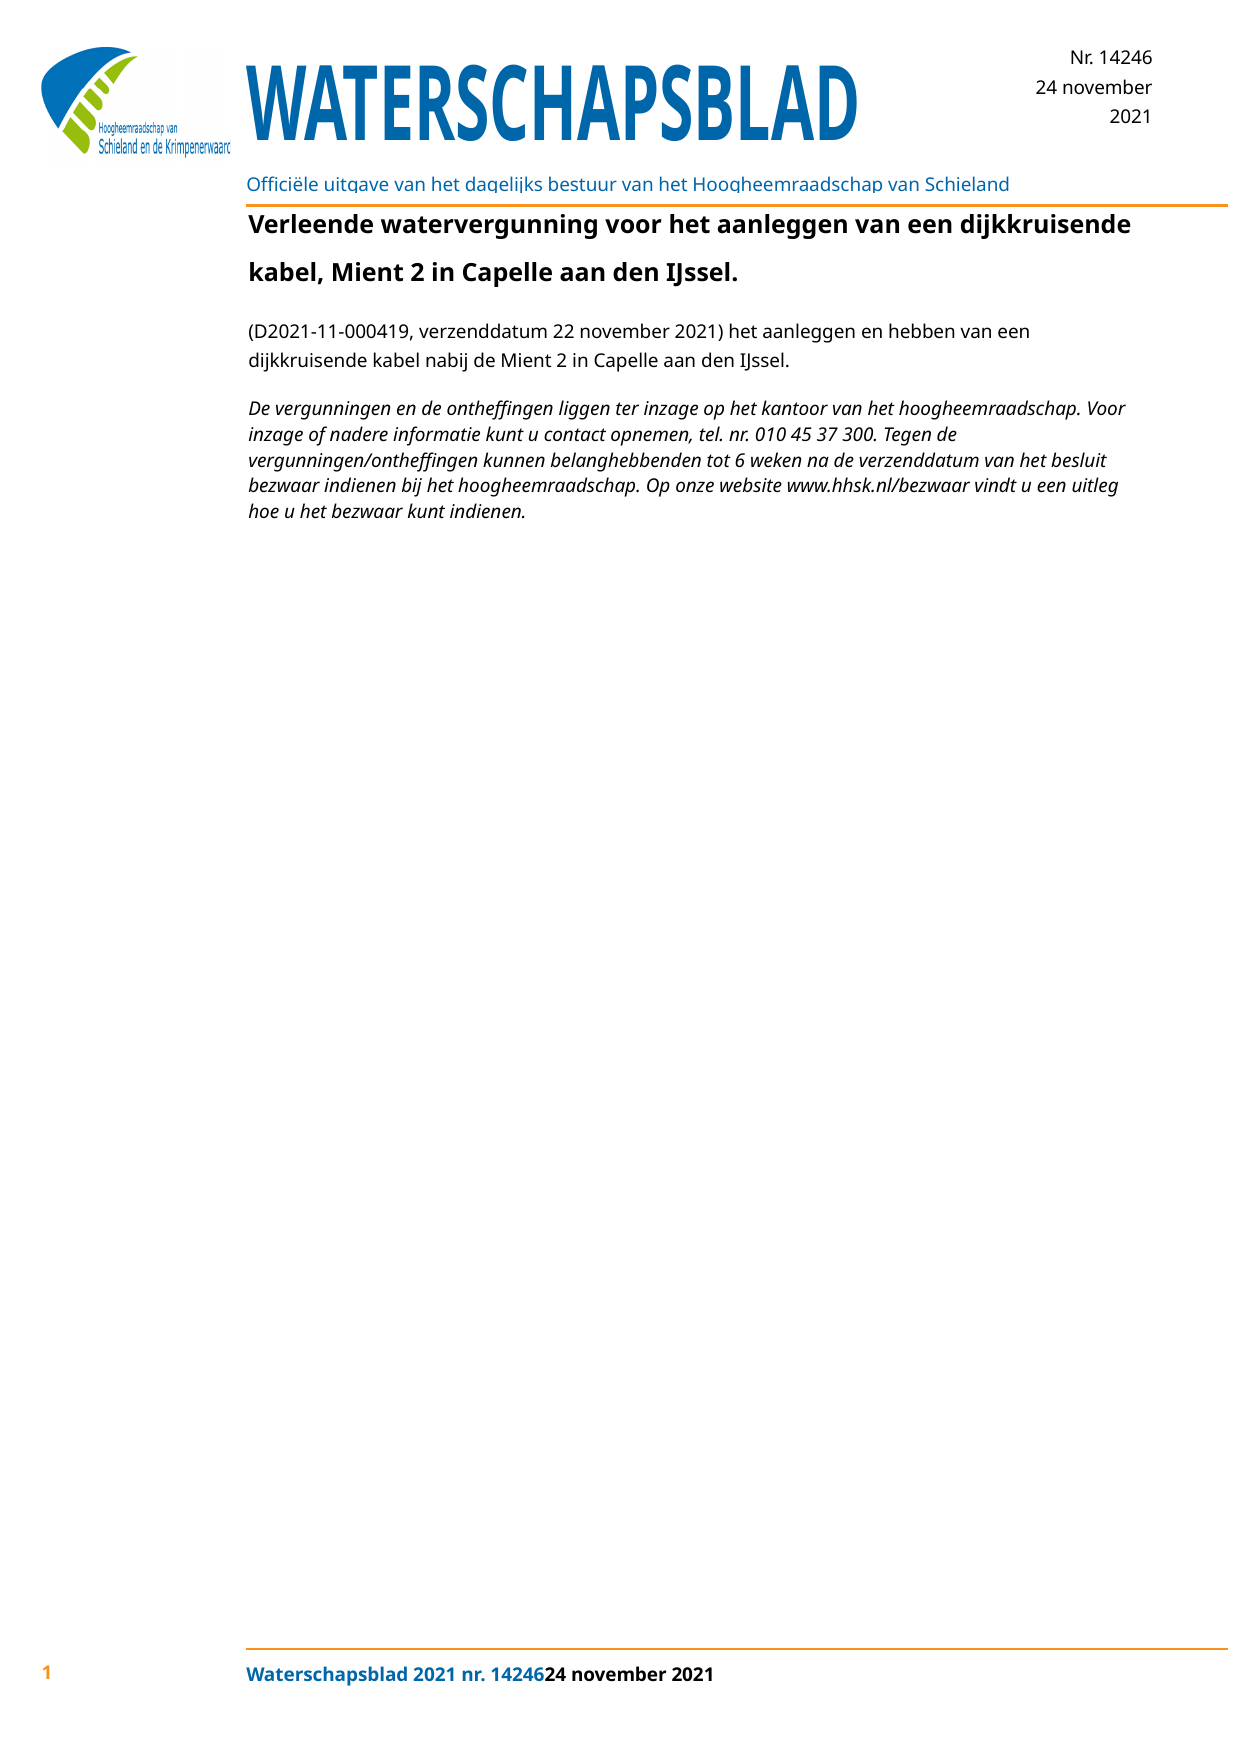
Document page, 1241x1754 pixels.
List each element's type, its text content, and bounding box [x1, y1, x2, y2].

text Verleende watervergunning voor het aanleggen van een dijkkruisende kabel, Mient 2 in Capelle aan den IJssel. [248, 207, 1152, 288]
text De vergunningen en de ontheffingen liggen ter inzage op het kantoor van het hoogheemraadschap. Voor inzage of nadere informatie kunt u contact opnemen, tel. nr. 010 45 37 300. Tegen de vergunningen/ontheffingen kunnen belanghebbenden tot 6 weken na de verzenddatum van het besluit bezwaar indienen bij het hoogheemraadschap. Op onze website www.hhsk.nl/bezwaar vindt u een uitleg hoe u het bezwaar kunt indienen. [248, 395, 1152, 524]
picture [41, 47, 231, 172]
text (D2021-11-000419, verzenddatum 22 november 2021) het aanleggen en hebben van een dijkkruisende kabel nabij de Mient 2 in Capelle aan den IJssel. [248, 318, 1152, 373]
